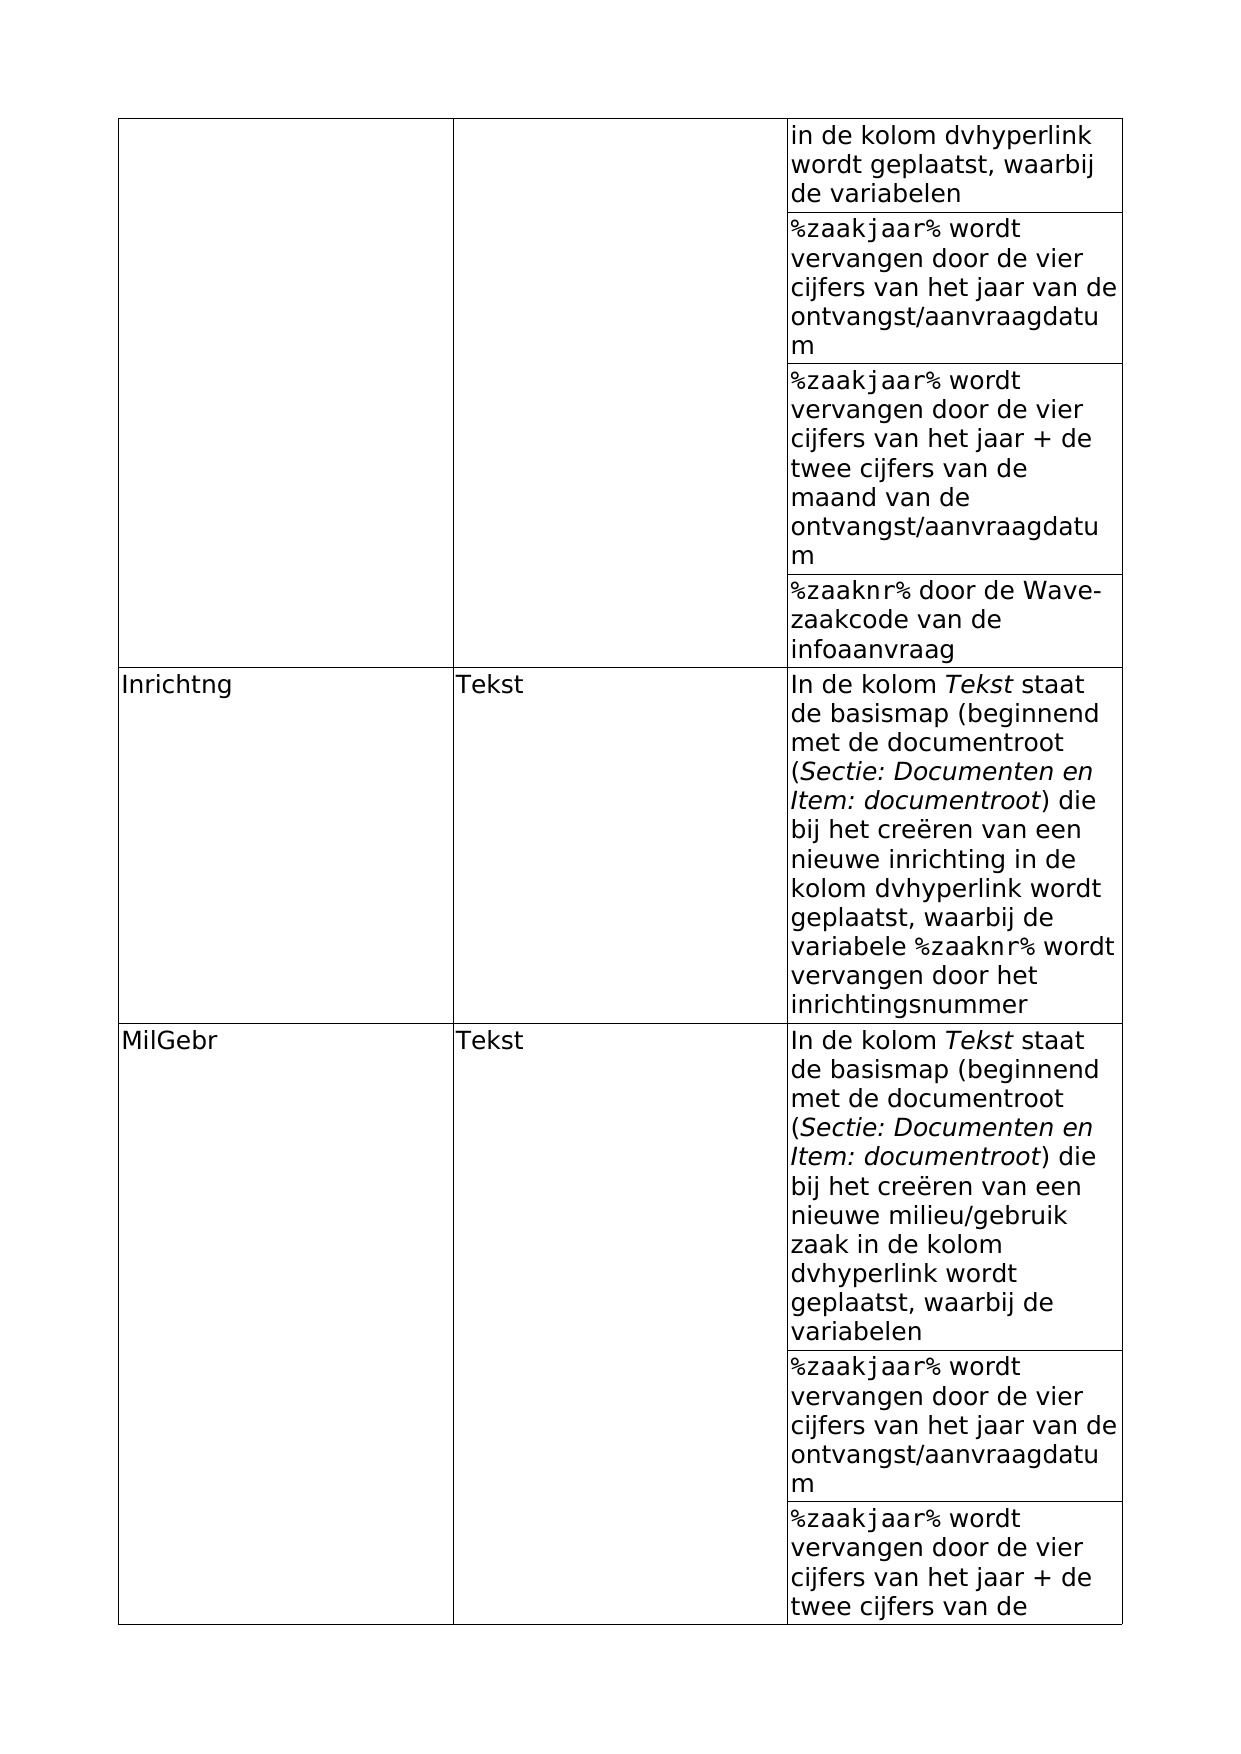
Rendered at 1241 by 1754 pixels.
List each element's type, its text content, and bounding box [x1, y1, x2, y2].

table_cell %zaakjaar% wordt vervangen door de vier cijfers van het jaar van de ontvangst/aanvraagdatum [788, 1351, 1122, 1501]
table_cell In de kolom Tekst staat de basismap (beginnend met de documentroot (Sectie: Documenten en Item: documentroot) die bij het creëren van een nieuwe milieu/gebruik zaak in de kolom dvhyperlink wordt geplaatst, waarbij de variabelen [788, 1024, 1122, 1349]
table_cell %zaakjaar% wordt vervangen door de vier cijfers van het jaar van de ontvangst/aanvraagdatum [788, 213, 1122, 363]
table_cell %zaaknr% door de Wave-zaakcode van de infoaanvraag [788, 575, 1122, 667]
table_cell [454, 119, 787, 667]
table_cell Tekst [454, 668, 787, 1023]
table_cell %zaakjaar% wordt vervangen door de vier cijfers van het jaar + de twee cijfers van de [788, 1502, 1122, 1624]
table_cell In de kolom Tekst staat de basismap (beginnend met de documentroot (Sectie: Documenten en Item: documentroot) die bij het creëren van een nieuwe inrichting in de kolom dvhyperlink wordt geplaatst, waarbij de variabele %zaaknr% wordt vervangen door het inrichtingsnummer [788, 668, 1122, 1023]
table_cell [119, 119, 453, 667]
table_cell Tekst [454, 1024, 787, 1624]
table_cell %zaakjaar% wordt vervangen door de vier cijfers van het jaar + de twee cijfers van de maand van de ontvangst/aanvraagdatum [788, 364, 1122, 573]
table_cell Inrichtng [119, 668, 453, 1023]
table_cell MilGebr [119, 1024, 453, 1624]
table_cell in de kolom dvhyperlink wordt geplaatst, waarbij de variabelen [788, 119, 1122, 212]
